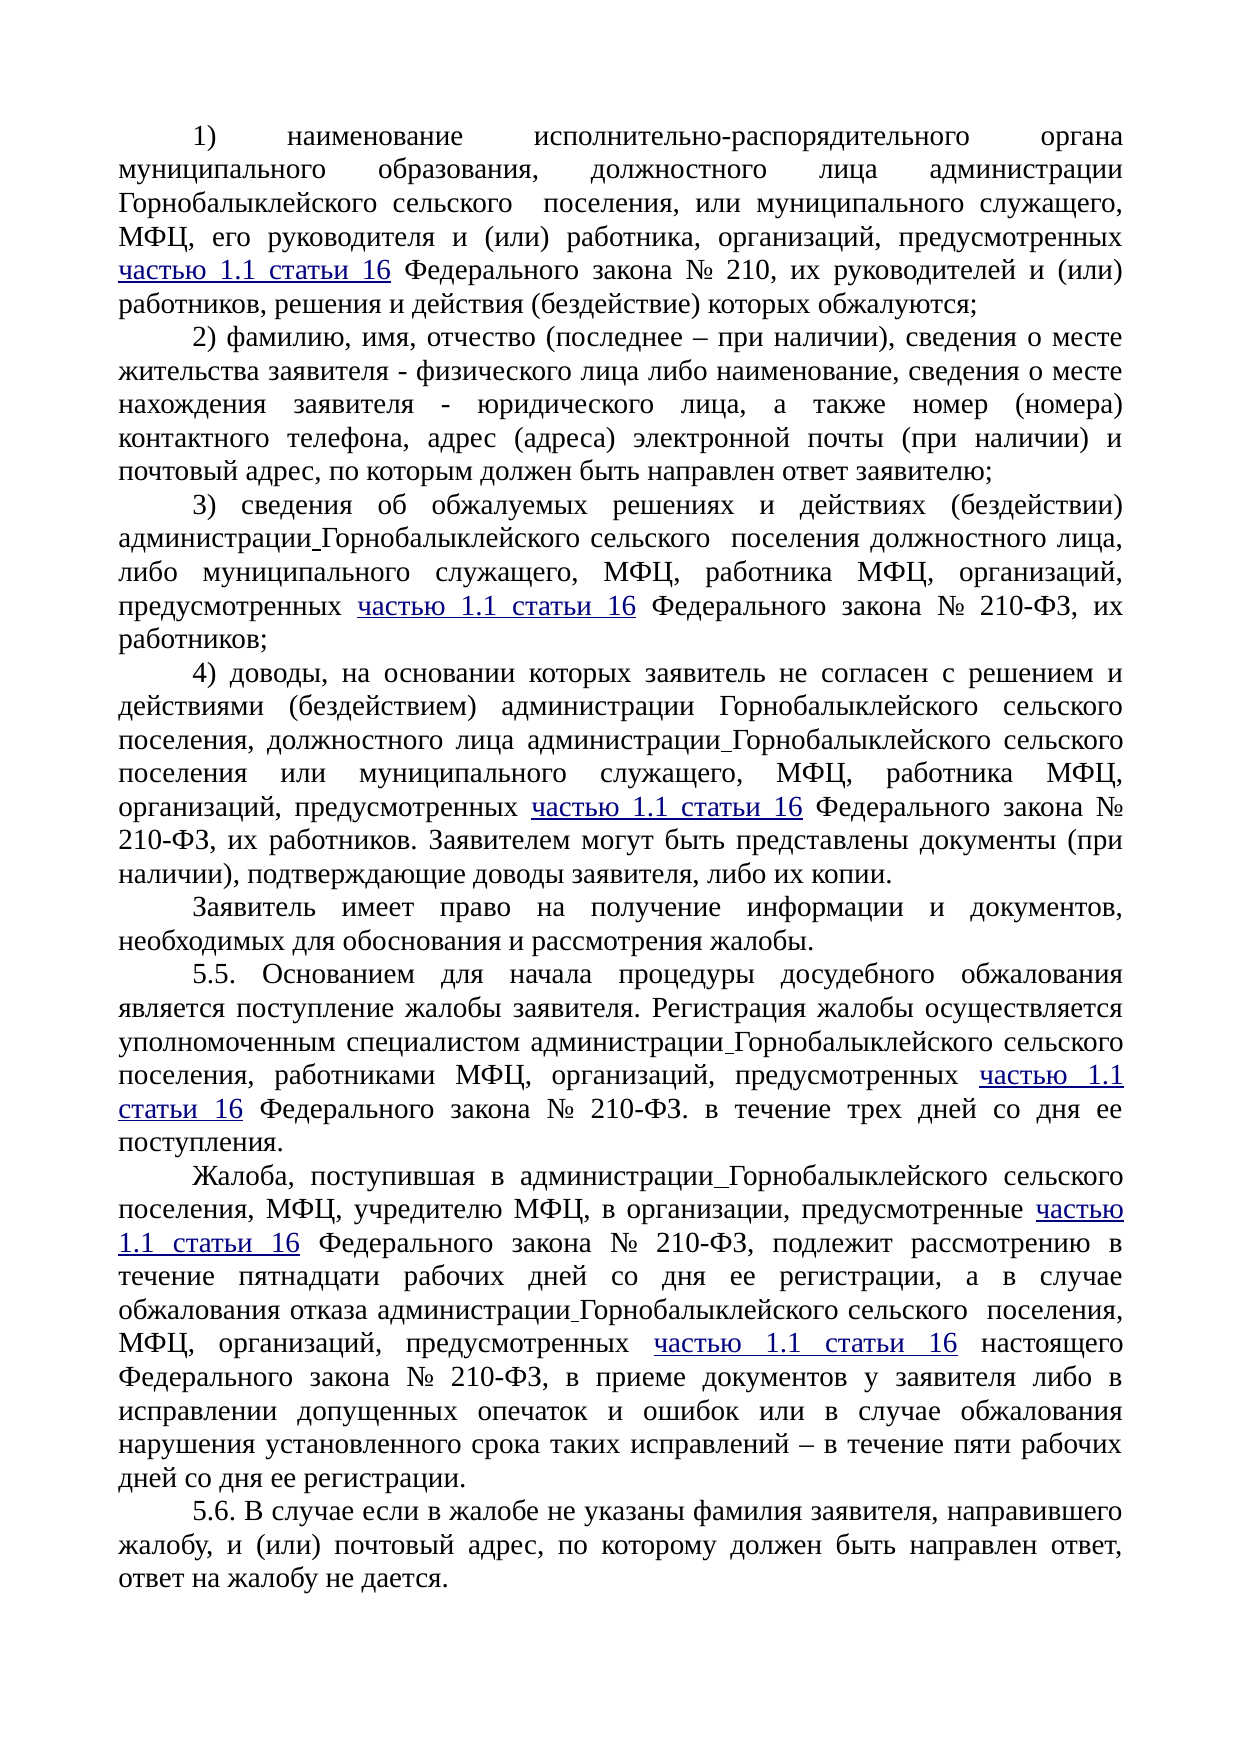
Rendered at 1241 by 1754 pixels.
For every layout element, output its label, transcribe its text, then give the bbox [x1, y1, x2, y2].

text 2) фамилию, имя, отчество (последнее – при наличии), сведения о месте жительства заявителя - физического лица либо наименование, сведения о месте нахождения заявителя - юридического лица, а также номер (номера) контактного телефона, адрес (адреса) электронной почты (при наличии) и почтовый адрес, по которым должен быть направлен ответ заявителю; [118, 319, 1124, 487]
text Заявитель имеет право на получение информации и документов, необходимых для обоснования и рассмотрения жалобы. [118, 889, 1124, 957]
text 1) наименование исполнительно-распорядительного органа муниципального образования, должностного лица администрации Горнобалыклейского сельского поселения, или муниципального служащего, МФЦ, его руководителя и (или) работника, организаций, предусмотренных частью 1.1 статьи 16 Федерального закона № 210, их руководителей и (или) работников, решения и действия (бездействие) которых обжалуются; [118, 118, 1124, 319]
text Жалоба, поступившая в администрации Горнобалыклейского сельского поселения, МФЦ, учредителю МФЦ, в организации, предусмотренные частью 1.1 статьи 16 Федерального закона № 210-ФЗ, подлежит рассмотрению в течение пятнадцати рабочих дней со дня ее регистрации, а в случае обжалования отказа администрации Горнобалыклейского сельского поселения, МФЦ, организаций, предусмотренных частью 1.1 статьи 16 настоящего Федерального закона № 210-ФЗ, в приеме документов у заявителя либо в исправлении допущенных опечаток и ошибок или в случае обжалования нарушения установленного срока таких исправлений – в течение пяти рабочих дней со дня ее регистрации. [118, 1158, 1124, 1493]
text 5.6. В случае если в жалобе не указаны фамилия заявителя, направившего жалобу, и (или) почтовый адрес, по которому должен быть направлен ответ, ответ на жалобу не дается. [118, 1493, 1124, 1594]
text 4) доводы, на основании которых заявитель не согласен с решением и действиями (бездействием) администрации Горнобалыклейского сельского поселения, должностного лица администрации Горнобалыклейского сельского поселения или муниципального служащего, МФЦ, работника МФЦ, организаций, предусмотренных частью 1.1 статьи 16 Федерального закона № 210-ФЗ, их работников. Заявителем могут быть представлены документы (при наличии), подтверждающие доводы заявителя, либо их копии. [118, 655, 1124, 889]
text 5.5. Основанием для начала процедуры досудебного обжалования является поступление жалобы заявителя. Регистрация жалобы осуществляется уполномоченным специалистом администрации Горнобалыклейского сельского поселения, работниками МФЦ, организаций, предусмотренных частью 1.1 статьи 16 Федерального закона № 210-ФЗ. в течение трех дней со дня ее поступления. [118, 957, 1124, 1158]
text 3) сведения об обжалуемых решениях и действиях (бездействии) администрации Горнобалыклейского сельского поселения должностного лица, либо муниципального служащего, МФЦ, работника МФЦ, организаций, предусмотренных частью 1.1 статьи 16 Федерального закона № 210-ФЗ, их работников; [118, 487, 1124, 655]
